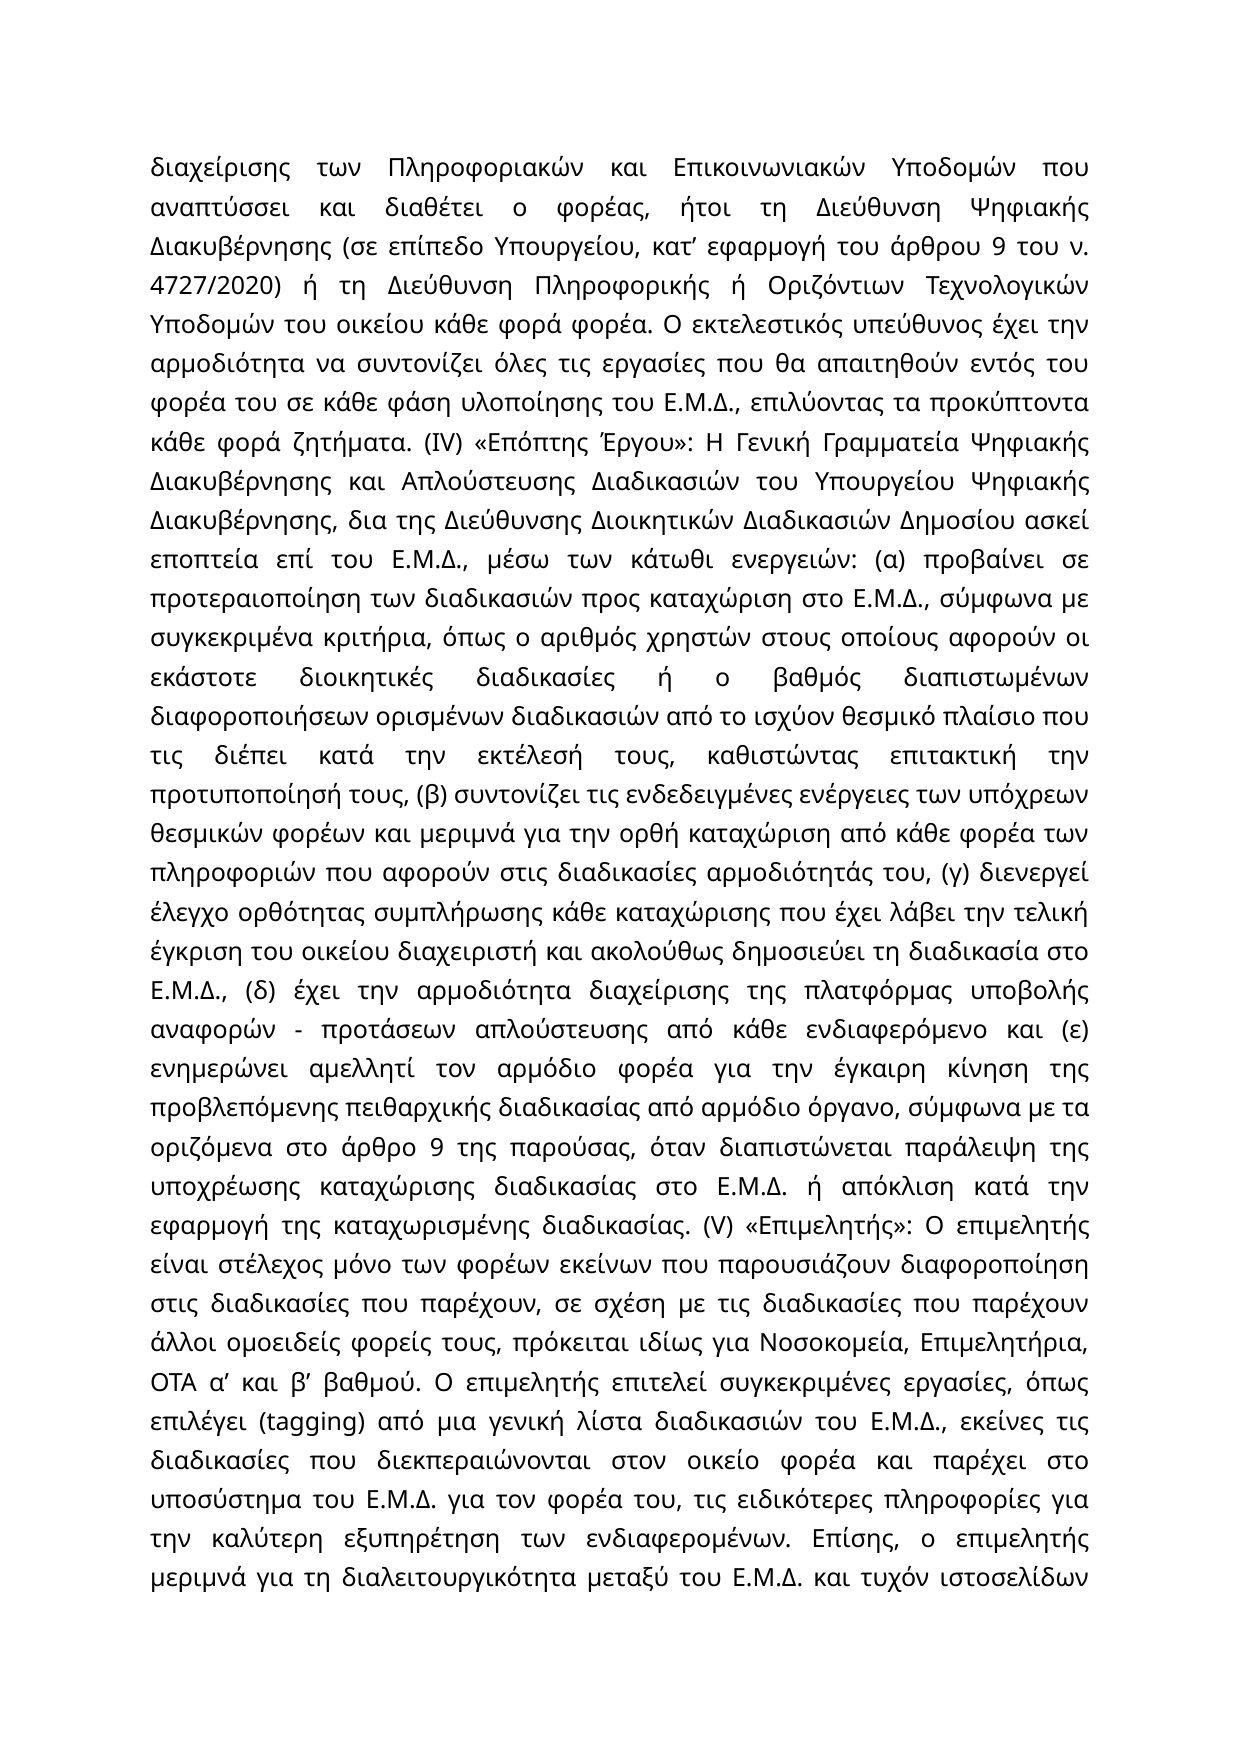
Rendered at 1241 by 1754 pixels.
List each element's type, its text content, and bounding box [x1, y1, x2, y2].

text διαχείρισης των Πληροφοριακών και Επικοινωνιακών Υποδομών που αναπτύσσει και διαθέτει ο φορέας, ήτοι τη Διεύθυνση Ψηφιακής Διακυβέρνησης (σε επίπεδο Υπουργείου, κατ’ εφαρμογή του άρθρου 9 του ν. 4727/2020) ή τη Διεύθυνση Πληροφορικής ή Οριζόντιων Τεχνολογικών Υποδομών του οικείου κάθε φορά φορέα. Ο εκτελεστικός υπεύθυνος έχει την αρμοδιότητα να συντονίζει όλες τις εργασίες που θα απαιτηθούν εντός του φορέα του σε κάθε φάση υλοποίησης του Ε.Μ.Δ., επιλύοντας τα προκύπτοντα κάθε φορά ζητήματα. (IV) «Επόπτης Έργου»: H Γενική Γραμματεία Ψηφιακής Διακυβέρνησης και Απλούστευσης Διαδικασιών του Υπουργείου Ψηφιακής Διακυβέρνησης, δια της Διεύθυνσης Διοικητικών Διαδικασιών Δημοσίου ασκεί εποπτεία επί του Ε.Μ.Δ., μέσω των κάτωθι ενεργειών: (α) προβαίνει σε προτεραιοποίηση των διαδικασιών προς καταχώριση στο Ε.Μ.Δ., σύμφωνα με συγκεκριμένα κριτήρια, όπως ο αριθμός χρηστών στους οποίους αφορούν οι εκάστοτε διοικητικές διαδικασίες ή ο βαθμός διαπιστωμένων διαφοροποιήσεων ορισμένων διαδικασιών από το ισχύον θεσμικό πλαίσιο που τις διέπει κατά την εκτέλεσή τους, καθιστώντας επιτακτική την προτυποποίησή τους, (β) συντονίζει τις ενδεδειγμένες ενέργειες των υπόχρεων θεσμικών φορέων και μεριμνά για την ορθή καταχώριση από κάθε φορέα των πληροφοριών που αφορούν στις διαδικασίες αρμοδιότητάς του, (γ) διενεργεί έλεγχο ορθότητας συμπλήρωσης κάθε καταχώρισης που έχει λάβει την τελική έγκριση του οικείου διαχειριστή και ακολούθως δημοσιεύει τη διαδικασία στο Ε.Μ.Δ., (δ) έχει την αρμοδιότητα διαχείρισης της πλατφόρμας υποβολής αναφορών - προτάσεων απλούστευσης από κάθε ενδιαφερόμενο και (ε) ενημερώνει αμελλητί τον αρμόδιο φορέα για την έγκαιρη κίνηση της προβλεπόμενης πειθαρχικής διαδικασίας από αρμόδιο όργανο, σύμφωνα με τα οριζόμενα στο άρθρο 9 της παρούσας, όταν διαπιστώνεται παράλειψη της υποχρέωσης καταχώρισης διαδικασίας στο Ε.Μ.Δ. ή απόκλιση κατά την εφαρμογή της καταχωρισμένης διαδικασίας. (V) «Επιμελητής»: Ο επιμελητής είναι στέλεχος μόνο των φορέων εκείνων που παρουσιάζουν διαφοροποίηση στις διαδικασίες που παρέχουν, σε σχέση με τις διαδικασίες που παρέχουν άλλοι ομοειδείς φορείς τους, πρόκειται ιδίως για Νοσοκομεία, Επιμελητήρια, ΟΤΑ α’ και β’ βαθμού. Ο επιμελητής επιτελεί συγκεκριμένες εργασίες, όπως επιλέγει (tagging) από μια γενική λίστα διαδικασιών του Ε.Μ.Δ., εκείνες τις διαδικασίες που διεκπεραιώνονται στον οικείο φορέα και παρέχει στο υποσύστημα του Ε.Μ.Δ. για τον φορέα του, τις ειδικότερες πληροφορίες για την καλύτερη εξυπηρέτηση των ενδιαφερομένων. Επίσης, ο επιμελητής μεριμνά για τη διαλειτουργικότητα μεταξύ του Ε.Μ.Δ. και τυχόν ιστοσελίδων [150, 150, 1090, 1594]
